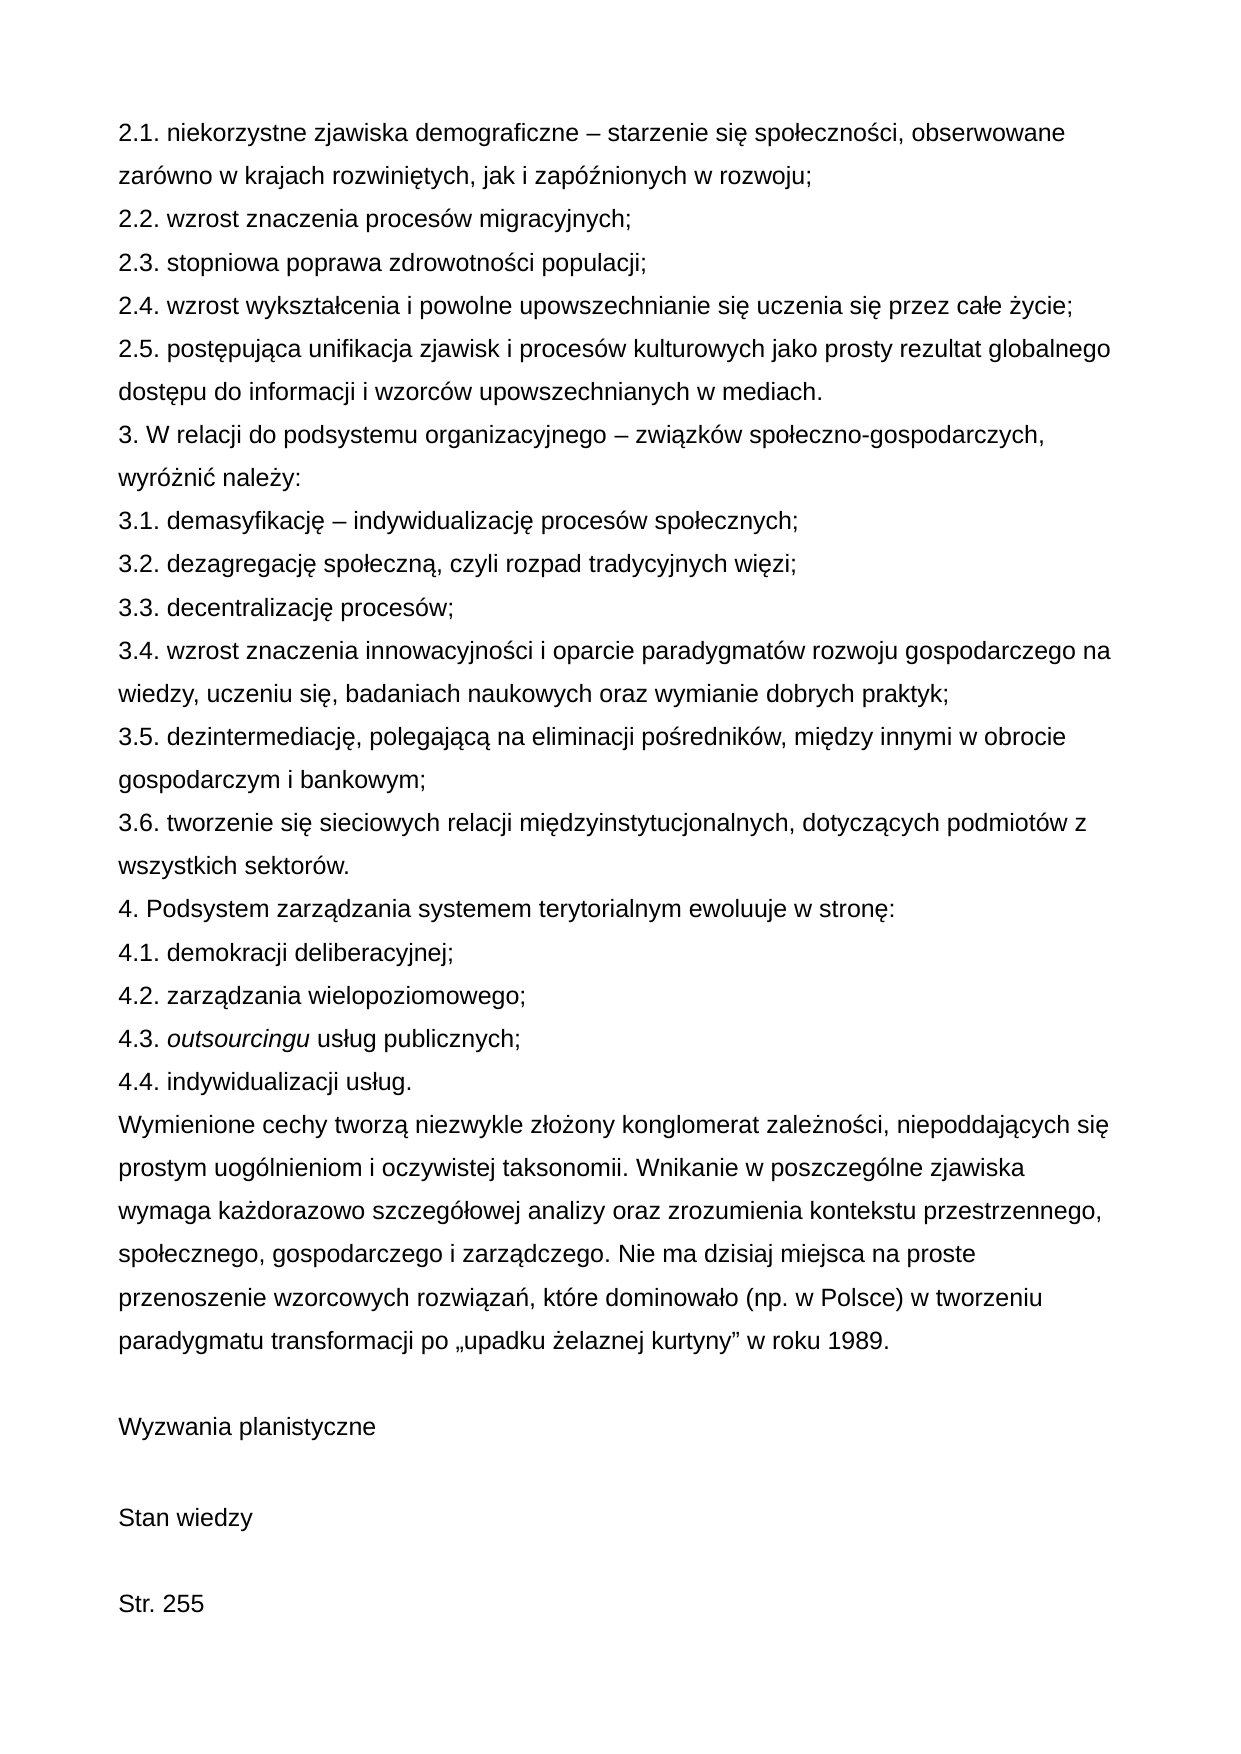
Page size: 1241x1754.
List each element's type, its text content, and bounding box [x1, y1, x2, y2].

text 4. Podsystem zarządzania systemem terytorialnym ewoluuje w stronę: [118, 894, 1122, 923]
text 2.4. wzrost wykształcenia i powolne upowszechnianie się uczenia się przez całe życie; [118, 291, 1122, 319]
text 4.1. demokracji deliberacyjnej; [118, 937, 1122, 966]
text 2.2. wzrost znaczenia procesów migracyjnych; [118, 204, 1122, 233]
text 4.4. indywidualizacji usług. [118, 1067, 1122, 1096]
text 3.5. dezintermediację, polegającą na eliminacji pośredników, między innymi w obrocie gospodarczym i bankowym; [118, 722, 1122, 794]
text 3. W relacji do podsystemu organizacyjnego – związków społeczno-gospodarczych, wyróżnić należy: [118, 420, 1122, 492]
text 3.4. wzrost znaczenia innowacyjności i oparcie paradygmatów rozwoju gospodarczego na wiedzy, uczeniu się, badaniach naukowych oraz wymianie dobrych praktyk; [118, 636, 1122, 707]
text 3.1. demasyfikację – indywidualizację procesów społecznych; [118, 506, 1122, 535]
text 4.3. outsourcingu usług publicznych; [118, 1024, 1122, 1052]
text 2.1. niekorzystne zjawiska demograficzne – starzenie się społeczności, obserwowane zarówno w krajach rozwiniętych, jak i zapóźnionych w rozwoju; [118, 118, 1122, 190]
text 3.2. dezagregację społeczną, czyli rozpad tradycyjnych więzi; [118, 549, 1122, 578]
text 3.6. tworzenie się sieciowych relacji międzyinstytucjonalnych, dotyczących podmiotów z wszystkich sektorów. [118, 808, 1122, 880]
text Str. 255 [118, 1589, 1122, 1618]
text Wymienione cechy tworzą niezwykle złożony konglomerat zależności, niepoddających się prostym uogólnieniom i oczywistej taksonomii. Wnikanie w poszczególne zjawiska wymaga każdorazowo szczegółowej analizy oraz zrozumienia kontekstu przestrzennego, społecznego, gospodarczego i zarządczego. Nie ma dzisiaj miejsca na proste przenoszenie wzorcowych rozwiązań, które dominowało (np. w Polsce) w tworzeniu paradygmatu transformacji po „upadku żelaznej kurtyny” w roku 1989. [118, 1110, 1122, 1354]
subtitle Wyzwania planistyczne [118, 1412, 1122, 1441]
text 2.5. postępująca unifikacja zjawisk i procesów kulturowych jako prosty rezultat globalnego dostępu do informacji i wzorców upowszechnianych w mediach. [118, 334, 1122, 406]
subtitle Stan wiedzy [118, 1503, 1122, 1531]
text 3.3. decentralizację procesów; [118, 592, 1122, 621]
text 4.2. zarządzania wielopoziomowego; [118, 981, 1122, 1009]
text 2.3. stopniowa poprawa zdrowotności populacji; [118, 247, 1122, 276]
